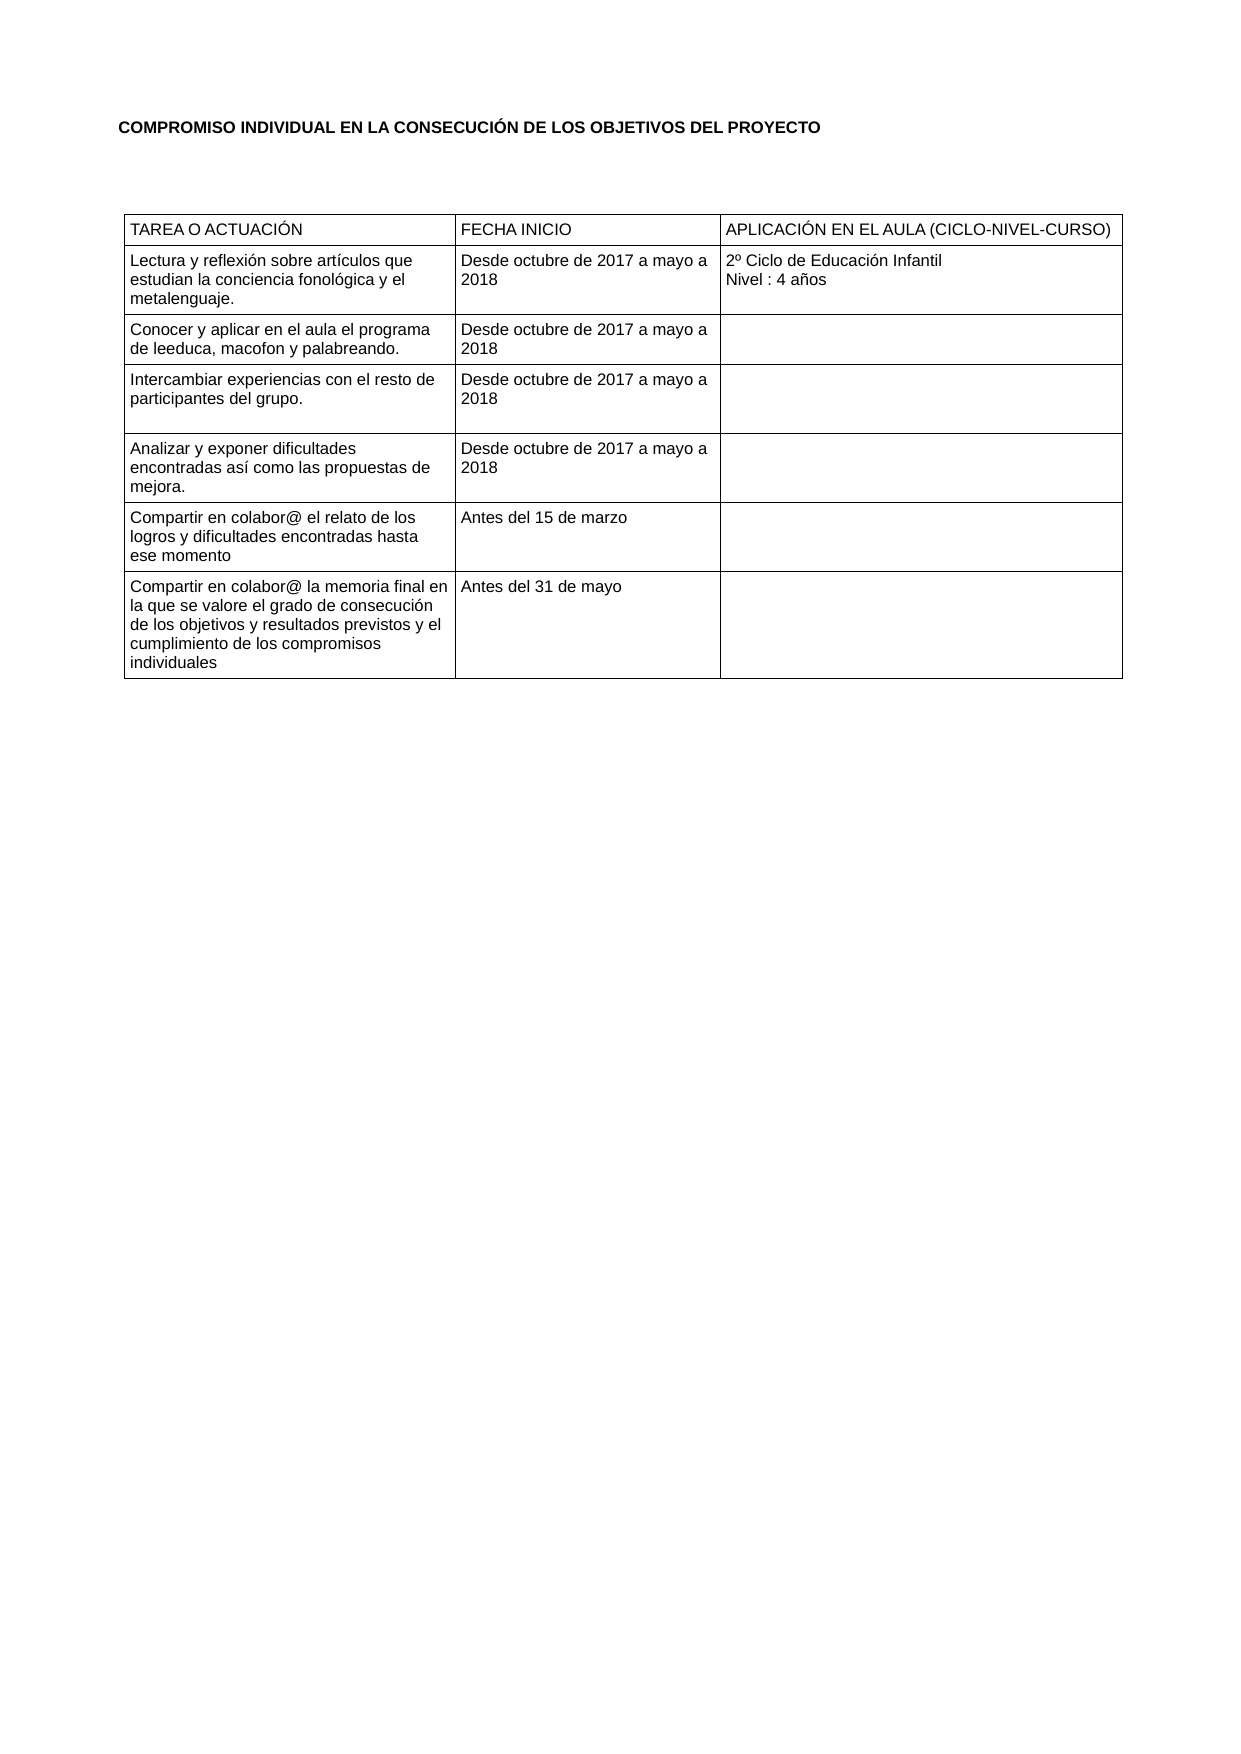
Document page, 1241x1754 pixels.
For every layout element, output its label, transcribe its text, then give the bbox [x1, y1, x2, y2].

table_cell Analizar y exponer dificultades encontradas así como las propuestas de mejora. [125, 434, 455, 502]
table_cell Desde octubre de 2017 a mayo a 2018 [456, 434, 720, 502]
table_cell Antes del 15 de marzo [456, 503, 720, 571]
text COMPROMISO INDIVIDUAL EN LA CONSECUCIÓN DE LOS OBJETIVOS DEL PROYECTO [118, 118, 1122, 137]
table_cell Desde octubre de 2017 a mayo a 2018 [456, 246, 720, 314]
table_cell Desde octubre de 2017 a mayo a 2018 [456, 315, 720, 364]
table_cell Compartir en colabor@ la memoria final en la que se valore el grado de consecución de los objetivos y resultados previstos y el cumplimiento de los compromisos individuales [125, 572, 455, 678]
table_cell [721, 315, 1122, 364]
table_cell [721, 365, 1122, 433]
table_cell [721, 434, 1122, 502]
table_header FECHA INICIO [456, 215, 720, 245]
table_cell 2º Ciclo de Educación Infantil Nivel : 4 años [721, 246, 1122, 314]
table_header APLICACIÓN EN EL AULA (CICLO-NIVEL-CURSO) [721, 215, 1122, 245]
table_cell [721, 572, 1122, 678]
table_cell Desde octubre de 2017 a mayo a 2018 [456, 365, 720, 433]
table_cell Lectura y reflexión sobre artículos que estudian la conciencia fonológica y el metalenguaje. [125, 246, 455, 314]
table_cell Antes del 31 de mayo [456, 572, 720, 678]
table_cell Intercambiar experiencias con el resto de participantes del grupo. [125, 365, 455, 433]
table_cell Conocer y aplicar en el aula el programa de leeduca, macofon y palabreando. [125, 315, 455, 364]
table_header TAREA O ACTUACIÓN [125, 215, 455, 245]
table_cell [721, 503, 1122, 571]
table_cell Compartir en colabor@ el relato de los logros y dificultades encontradas hasta ese momento [125, 503, 455, 571]
